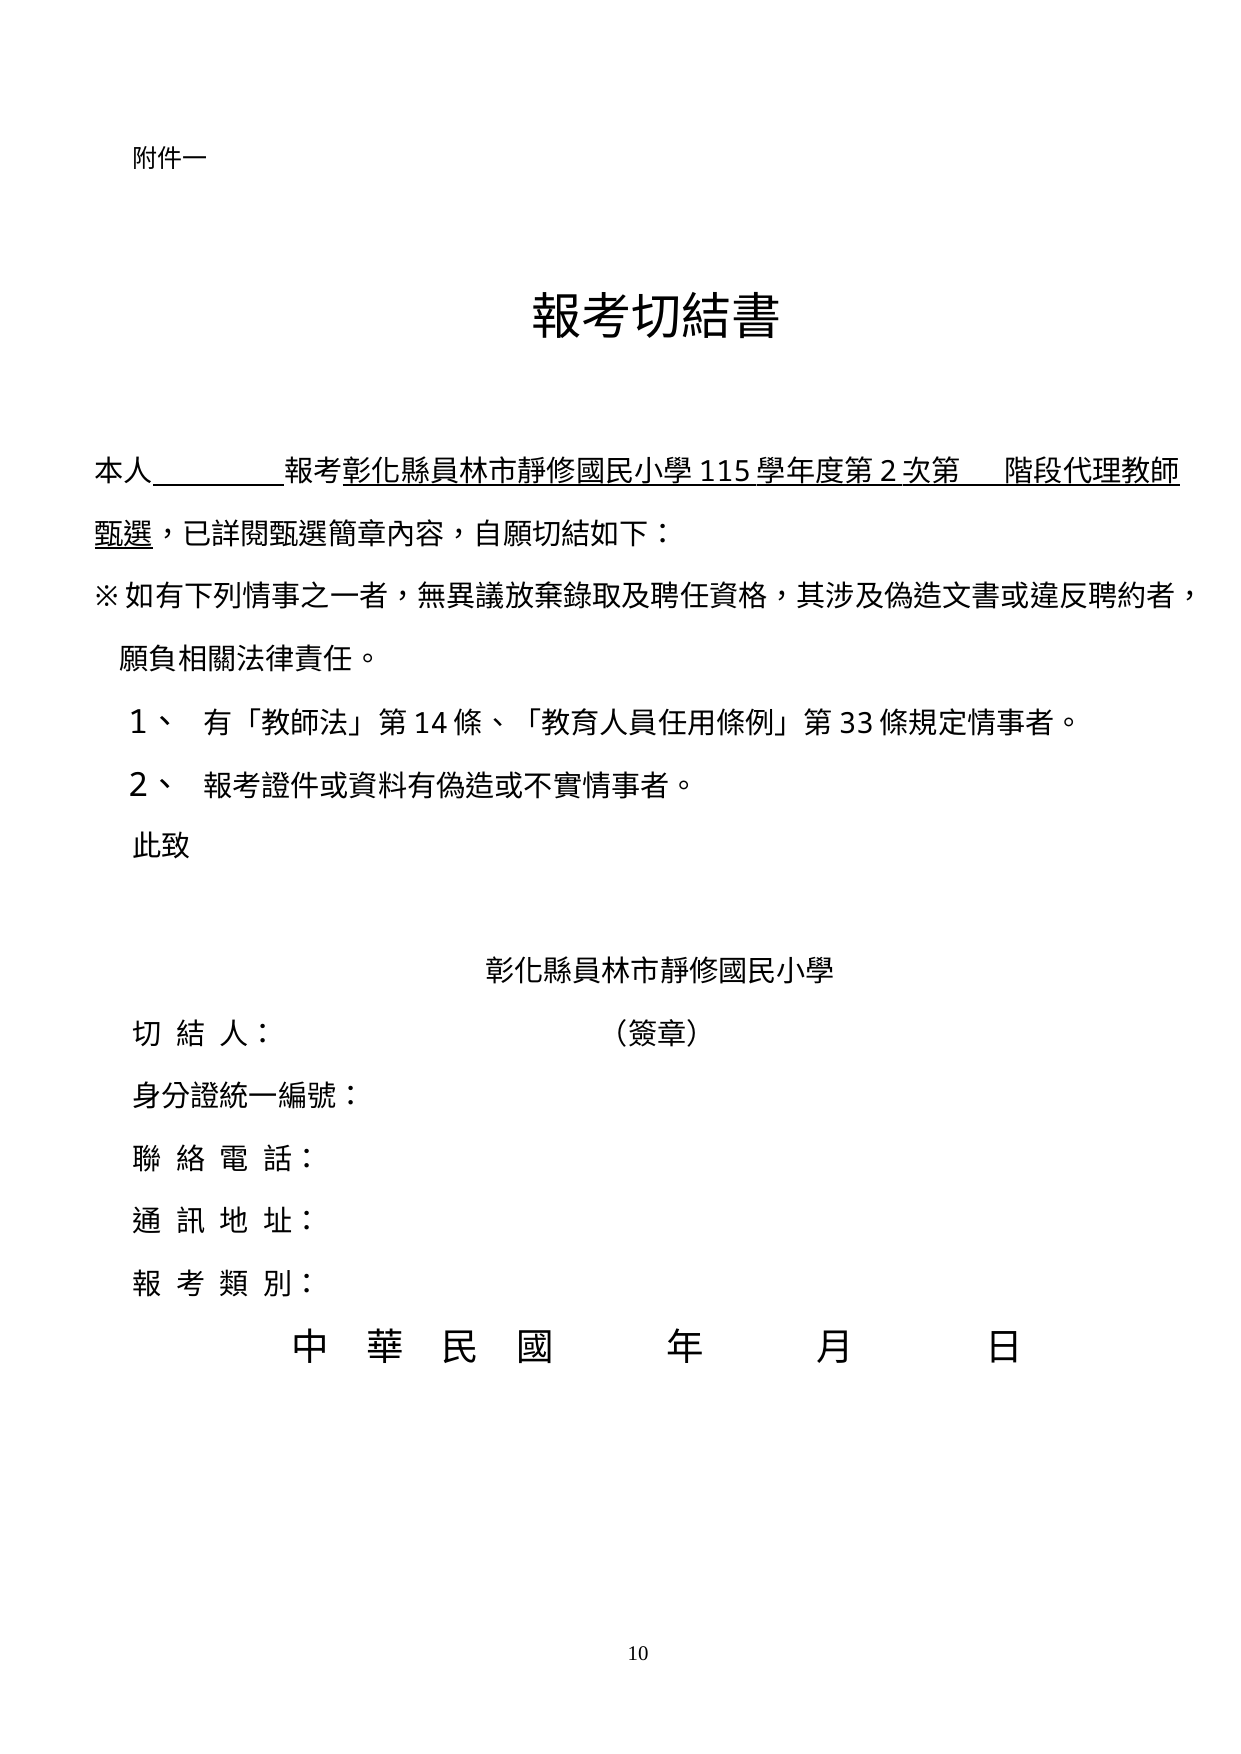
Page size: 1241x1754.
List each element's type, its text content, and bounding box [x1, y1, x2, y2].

text 切 結 人： （簽章） [132, 990, 1181, 1052]
text 此致 [132, 802, 1181, 865]
text 附件一 [132, 115, 1181, 177]
list 報考證件或資料有偽造或不實情事者。 [128, 740, 1181, 802]
text 聯 絡 電 話： [132, 1115, 1181, 1177]
text 報考切結書 [132, 240, 1181, 365]
text 身分證統一編號： [132, 1052, 1181, 1115]
list 有「教師法」第14條、「教育人員任用條例」第33條規定情事者。 [128, 677, 1181, 740]
text 通 訊 地 址： [132, 1177, 1181, 1240]
text 彰化縣員林市靜修國民小學 [94, 927, 1181, 990]
list 如有下列情事之一者，無異議放棄錄取及聘任資格，其涉及偽造文書或違反聘約者，願負相關法律責任。 [94, 552, 1181, 677]
text 本人 報考彰化縣員林市靜修國民小學115學年度第2次第 階段代理教師甄選，已詳閱甄選簡章內容，自願切結如下： [94, 427, 1181, 552]
text 中 華 民 國 年 月 日 [132, 1302, 1181, 1365]
text 報 考 類 別： [132, 1240, 1181, 1302]
